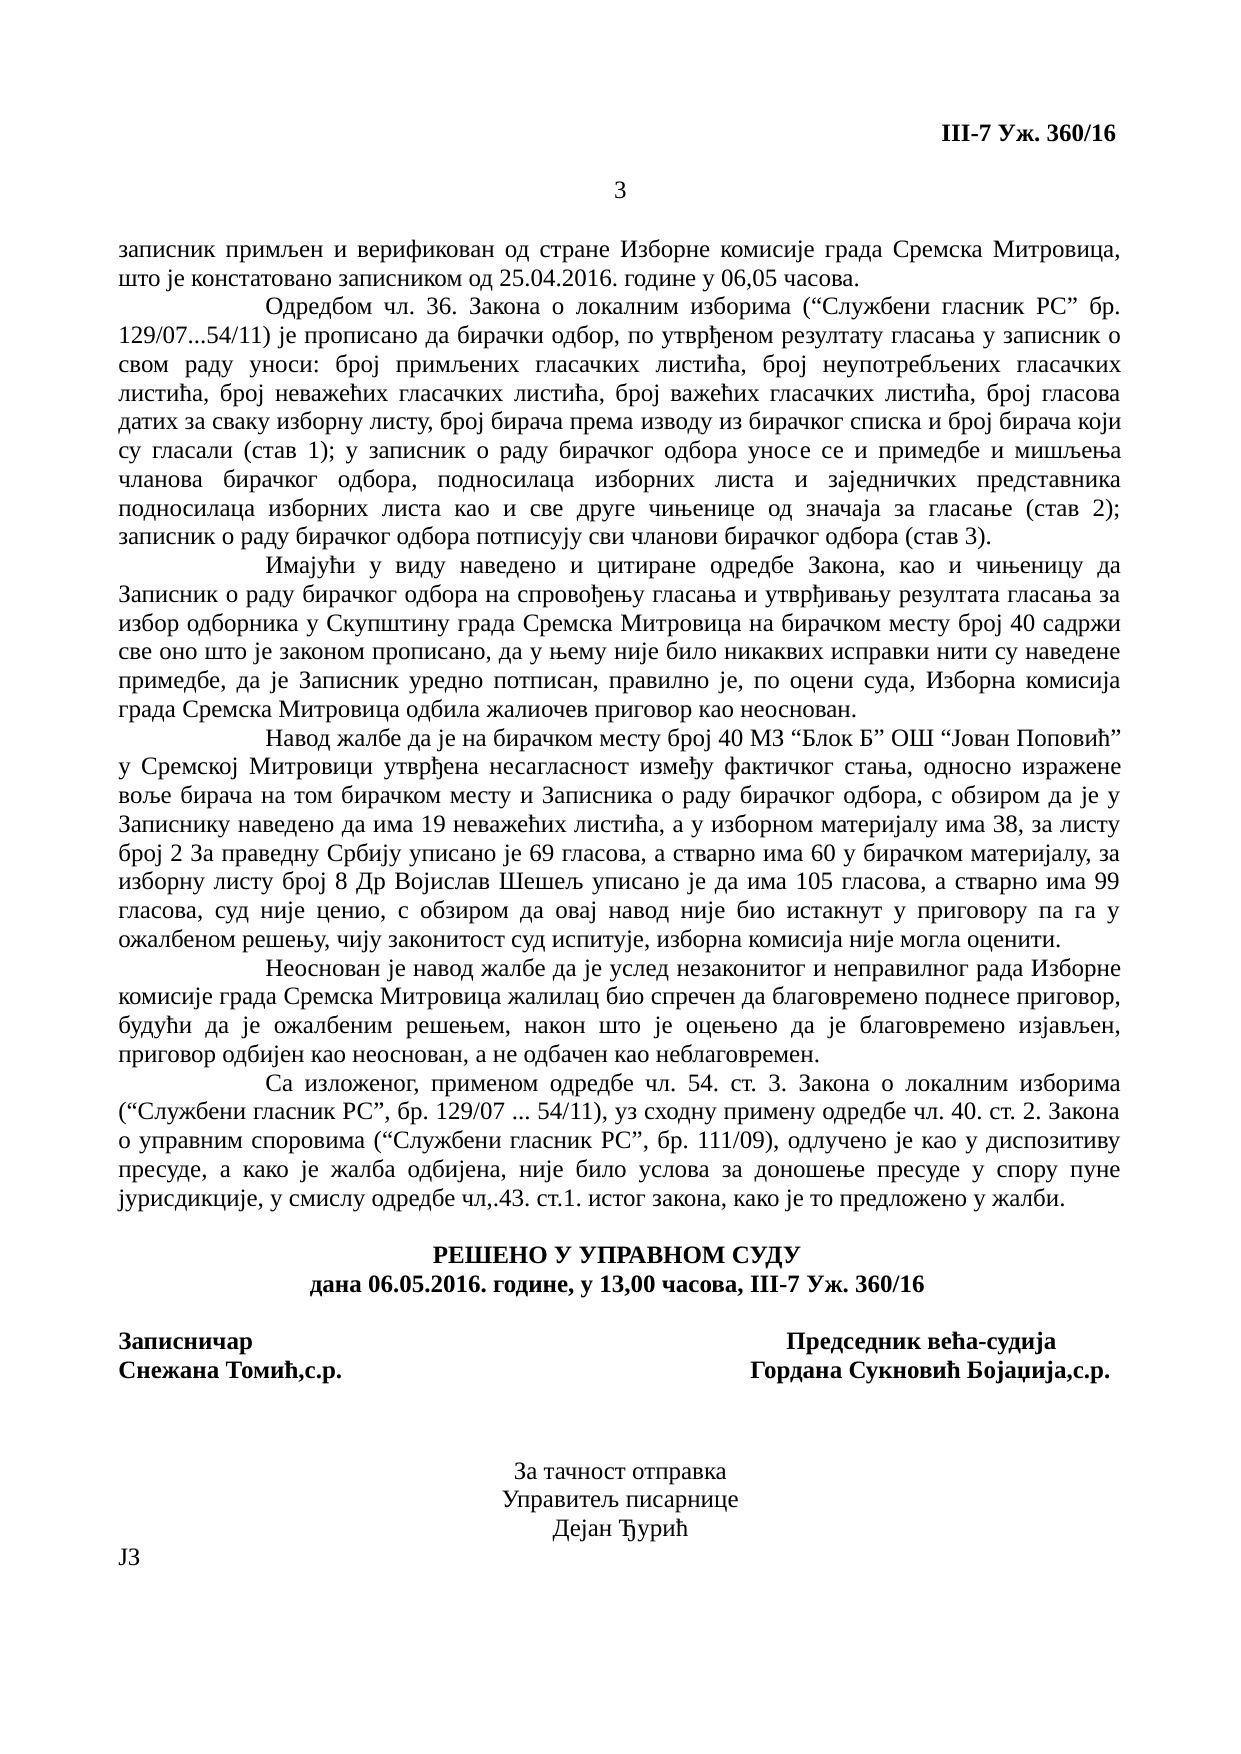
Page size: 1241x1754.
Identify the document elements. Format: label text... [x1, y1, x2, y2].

text Са изложеног, применом одредбе чл. 54. ст. 3. Закона о локалним изборима (“Службени гласник РС”, бр. 129/07 ... 54/11), уз сходну примену одредбе чл. 40. ст. 2. Закона о управним споровима (“Службени гласник РС”, бр. 111/09), одлучено је као у диспозитиву пресуде, а како је жалба одбијена, није било услова за доношење пресуде у спору пуне јурисдикције, у смислу одредбе чл,.43. ст.1. истог закона, како је то предложено у жалби. [118, 1068, 1122, 1211]
text Управитељ писарнице [118, 1484, 1122, 1513]
text записник примљен и верификован од стране Изборне комисије града Сремска Митровица, што је констатовано записником од 25.04.2016. године у 06,05 часова. [118, 234, 1122, 291]
text ЈЗ [118, 1542, 1122, 1571]
text Одредбом чл. 36. Закона о локалним изборима (“Службени гласник РС” бр. 129/07...54/11) је прописано да бирачки одбор, по утврђеном резултату гласања у записник о свом раду уноси: број примљених гласачких листића, број неупотребљених гласачких листића, број неважећих гласачких листића, број важећих гласачких листића, број гласова датих за сваку изборну листу, број бирача према изводу из бирачког списка и број бирача који су гласали (став 1); у записник о раду бирачког одбора уносе се и примедбе и мишљења чланова бирачког одбора, подносилаца изборних листа и заједничких представника подносилаца изборних листа као и све друге чињенице од значаја за гласање (став 2); записник о раду бирачког одбора потписују сви чланови бирачког одбора (став 3). [118, 291, 1122, 550]
text Дејан Ђурић [118, 1513, 1122, 1542]
text дана 06.05.2016. године, у 13,00 часова, III-7 Уж. 360/16 [118, 1269, 1122, 1298]
text Имајући у виду наведено и цитиране одредбе Закона, као и чињеницу да Записник о раду бирачког одбора на спровођењу гласања и утврђивању резултата гласања за избор одборника у Скупштину града Сремска Митровица на бирачком месту број 40 садржи све оно што је законом прописано, да у њему није било никаквих исправки нити су наведене примедбе, да је Записник уредно потписан, правилно је, по оцени суда, Изборна комисија града Сремска Митровица одбила жалиочев приговор као неоснован. [118, 550, 1122, 723]
text Неоснован је навод жалбе да је услед незаконитог и неправилног рада Изборне комисије града Сремска Митровица жалилац био спречен да благовремено поднесе приговор, будући да је ожалбеним решењем, након што је оцењено да је благовремено изјављен, приговор одбијен као неоснован, а не одбачен као неблаговремен. [118, 953, 1122, 1068]
text РЕШЕНО У УПРАВНОМ СУДУ [118, 1240, 1122, 1269]
text Навод жалбе да је на бирачком месту број 40 МЗ “Блок Б” ОШ “Јован Поповић” у Сремској Митровици утврђена несагласност између фактичког стања, односно изражене воље бирача на том бирачком месту и Записника о раду бирачког одбора, с обзиром да је у Записнику наведено да има 19 неважећих листића, а у изборном материјалу има 38, за листу број 2 За праведну Србију уписано је 69 гласова, а стварно има 60 у бирачком материјалу, за изборну листу број 8 Др Војислав Шешељ уписано је да има 105 гласова, а стварно има 99 гласова, суд није ценио, с обзиром да овај навод није био истакнут у приговору па га у ожалбеном решењу, чију законитост суд испитује, изборна комисија није могла оценити. [118, 723, 1122, 953]
text Записничар Председник већа-судија [118, 1326, 1122, 1355]
text За тачност отправка [118, 1456, 1122, 1484]
text Снежана Томић,с.р. Гордана Сукновић Бојаџија,с.р. [118, 1355, 1122, 1384]
